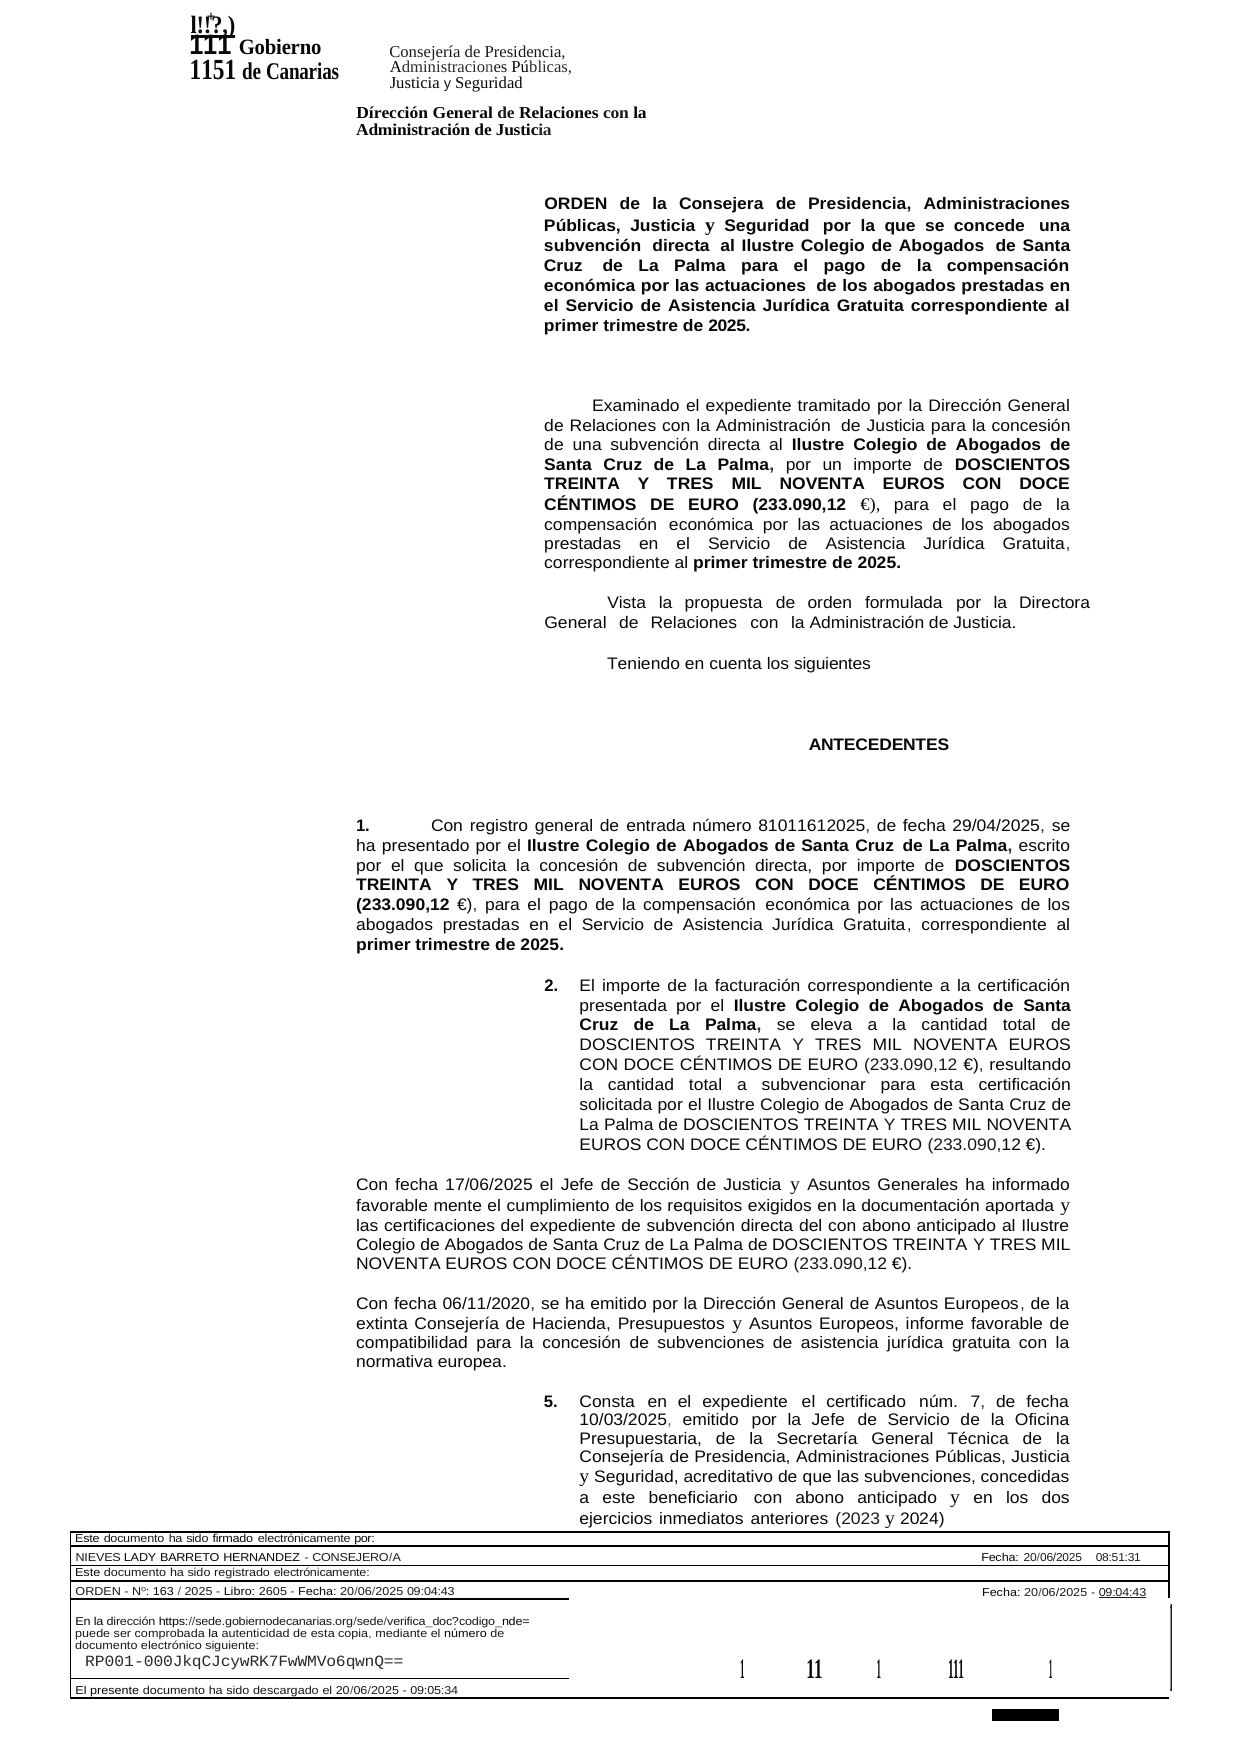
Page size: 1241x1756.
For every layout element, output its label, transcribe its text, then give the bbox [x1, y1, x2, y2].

list Con fecha 06/11/2020, se ha emitido por la Dirección General de Asuntos Europeos, de la extinta Consejería de Hacienda, Presupuestos y Asuntos Europeos, informe favorable de compatibilidad para la concesión de subvenciones de asistencia jurídica gratuita con la normativa europea. [354, 1294, 1069, 1371]
text 111 Gobierno [189, 38, 352, 58]
text Consejería de Presidencia, Administraciones Públicas, Justicia y Seguridad [389, 46, 619, 92]
text l!!?,) [190, 15, 352, 38]
text Examinado el expediente tramitado por la Dirección General de Relaciones con la Administración de Justicia para la concesión de una subvención directa al Ilustre Colegio de Abogados de Santa Cruz de La Palma, por un importe de DOSCIENTOS TREINTA Y TRES MIL NOVENTA EUROS CON DOCE CÉNTIMOS DE EURO (233.090,12 €), para el pago de la compensación económica por las actuaciones de los abogados prestadas en el Servicio de Asistencia Jurídica Gratuita, correspondiente al primer trimestre de 2025. [544, 396, 1070, 572]
list Consta en el expediente el certificado núm. 7, de fecha 10/03/2025, emitido por la Jefe de Servicio de la Oficina Presupuestaria, de la Secretaría General Técnica de la Consejería de Presidencia, Administraciones Públicas, Justicia y Seguridad, acreditativo de que las subvenciones, concedidas a este beneficiario con abono anticipado y en los dos ejercicios inmediatos anteriores (2023 y 2024) [544, 1393, 1070, 1528]
text ORDEN de la Consejera de Presidencia, Administraciones Públicas, Justicia y Seguridad por la que se concede una subvención directa al Ilustre Colegio de Abogados de Santa Cruz de La Palma para el pago de la compensación económica por las actuaciones de los abogados prestadas en el Servicio de Asistencia Jurídica Gratuita correspondiente al primer trimestre de 2025. [544, 194, 1070, 335]
list Con fecha 17/06/2025 el Jefe de Sección de Justicia y Asuntos Generales ha informado favorable­ mente el cumplimiento de los requisitos exigidos en la documentación aportada y las certificaciones del expediente de subvención directa del con abono anticipado al Ilustre Colegio de Abogados de Santa Cruz de La Palma de DOSCIENTOS TREINTA Y TRES MIL NOVENTA EUROS CON DOCE CÉNTIMOS DE EURO (233.090,12 €). [354, 1173, 1070, 1273]
subtitle ANTECEDENTES [575, 734, 1182, 754]
text + [206, 8, 216, 17]
text + [208, 17, 216, 24]
list El importe de la facturación correspondiente a la certificación presentada por el Ilustre Colegio de Abogados de Santa Cruz de La Palma, se eleva a la cantidad total de DOSCIENTOS TREINTA Y TRES MIL NOVENTA EUROS CON DOCE CÉNTIMOS DE EURO (233.090,12 €), resultando la cantidad total a subvencionar para esta certificación solicitada por el Ilustre Colegio de Abogados de Santa Cruz de La Palma de DOSCIENTOS TREINTA Y TRES MIL NOVENTA EUROS CON DOCE CÉNTIMOS DE EURO (233.090,12 €). [544, 975, 1071, 1154]
text Teniendo en cuenta los siguientes [607, 653, 1182, 673]
list Con registro general de entrada número 81011612025, de fecha 29/04/2025, se ha presentado por el Ilustre Colegio de Abogados de Santa Cruz de La Palma, escrito por el que solicita la concesión de subvención directa, por importe de DOSCIENTOS TREINTA Y TRES MIL NOVENTA EUROS CON DOCE CÉNTIMOS DE EURO (233.090,12 €), para el pago de la compensación económica por las actuaciones de los abogados prestadas en el Servicio de Asistencia Jurídica Gratuita, correspondiente al primer trimestre de 2025. [356, 816, 1070, 954]
subtitle Dírección General de Relaciones con la Administración de Justicia [356, 106, 653, 138]
text 1151 de Canarias [189, 58, 352, 85]
text Vista la propuesta de orden formulada por la Directora General de Relaciones con la Administración de Justicia. [544, 593, 1143, 632]
